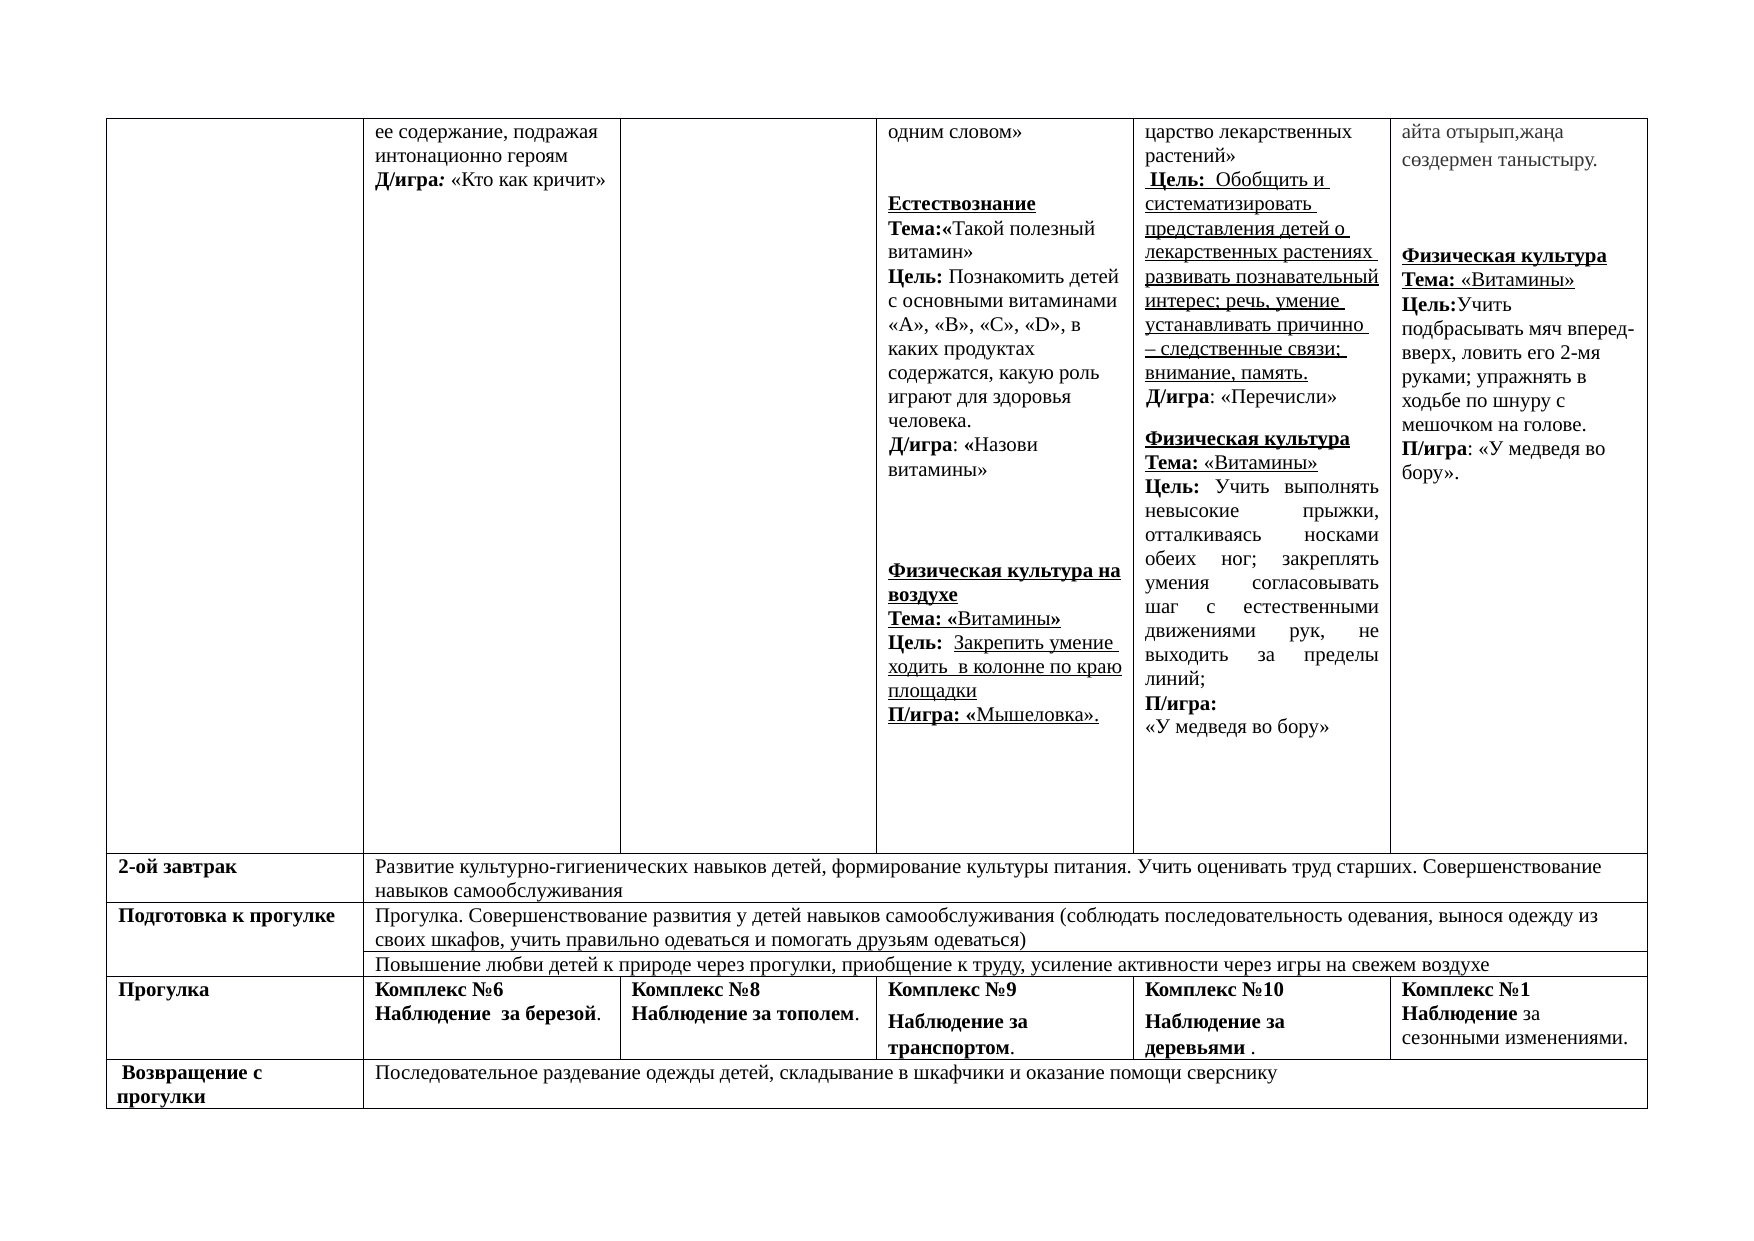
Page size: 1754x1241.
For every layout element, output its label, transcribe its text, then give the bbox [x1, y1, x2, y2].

table_cell Подготовка к прогулке [107, 903, 363, 976]
table_cell Комплекс №6 Наблюдение за березой. [364, 977, 620, 1059]
table_cell Повышение любви детей к природе через прогулки, приобщение к труду, усиление активности через игры на свежем воздухе [364, 952, 1647, 976]
table_cell Возвращение с прогулки [107, 1060, 363, 1108]
table_cell Последовательное раздевание одежды детей, складывание в шкафчики и оказание помощи сверснику [364, 1060, 1647, 1108]
table_cell Комплекс №8 Наблюдение за тополем. [621, 977, 876, 1059]
table_cell [107, 119, 363, 853]
table_cell одним словом» Естествознание Тема:«Такой полезный витамин» Цель: Познакомить детей с основными витаминами «А», «В», «С», «D», в каких продуктах содержатся, какую роль играют для здоровья человека. Д/игра: «Назови витамины» Физическая культура на воздухе Тема: «Витамины» Цель: Закрепить умение ходить в колонне по краю площадки П/игра: «Мышеловка». [877, 119, 1133, 853]
table_cell Прогулка. Совершенствование развития у детей навыков самообслуживания (соблюдать последовательность одевания, вынося одежду из своих шкафов, учить правильно одеваться и помогать друзьям одеваться) [364, 903, 1647, 951]
table_cell Комплекс №10 Наблюдение за деревьями . [1134, 977, 1390, 1059]
table_cell 2-ой завтрак [107, 854, 363, 902]
table_cell Развитие культурно-гигиенических навыков детей, формирование культуры питания. Учить оценивать труд старших. Совершенствование навыков самообслуживания [364, 854, 1647, 902]
table_cell Комплекс №1 Наблюдение за сезонными изменениями. [1391, 977, 1647, 1059]
table_cell [621, 119, 876, 853]
table_cell айта отырып,жаңа сөздермен таныстыру. Физическая культура Тема: «Витамины» Цель:Учить подбрасывать мяч вперед- вверх, ловить его 2-мя руками; упражнять в ходьбе по шнуру с мешочком на голове. П/игра: «У медведя во бору». [1391, 119, 1647, 853]
table_cell ее содержание, подражая интонационно героям Д/игра: «Кто как кричит» [364, 119, 620, 853]
table_cell царство лекарственных растений» Цель: Обобщить и систематизировать представления детей о лекарственных растениях развивать познавательный интерес; речь, умение устанавливать причинно – следственные связи; внимание, память. Д/игра: «Перечисли» Физическая культура Тема: «Витамины» Цель: Учить выполнять невысокие прыжки, отталкиваясь носками обеих ног; закреплять умения согласовывать шаг с естественными движениями рук, не выходить за пределы линий; П/игра: «У медведя во бору» [1134, 119, 1390, 853]
table_cell Прогулка [107, 977, 363, 1059]
table_cell Комплекс №9 Наблюдение за транспортом. [877, 977, 1133, 1059]
